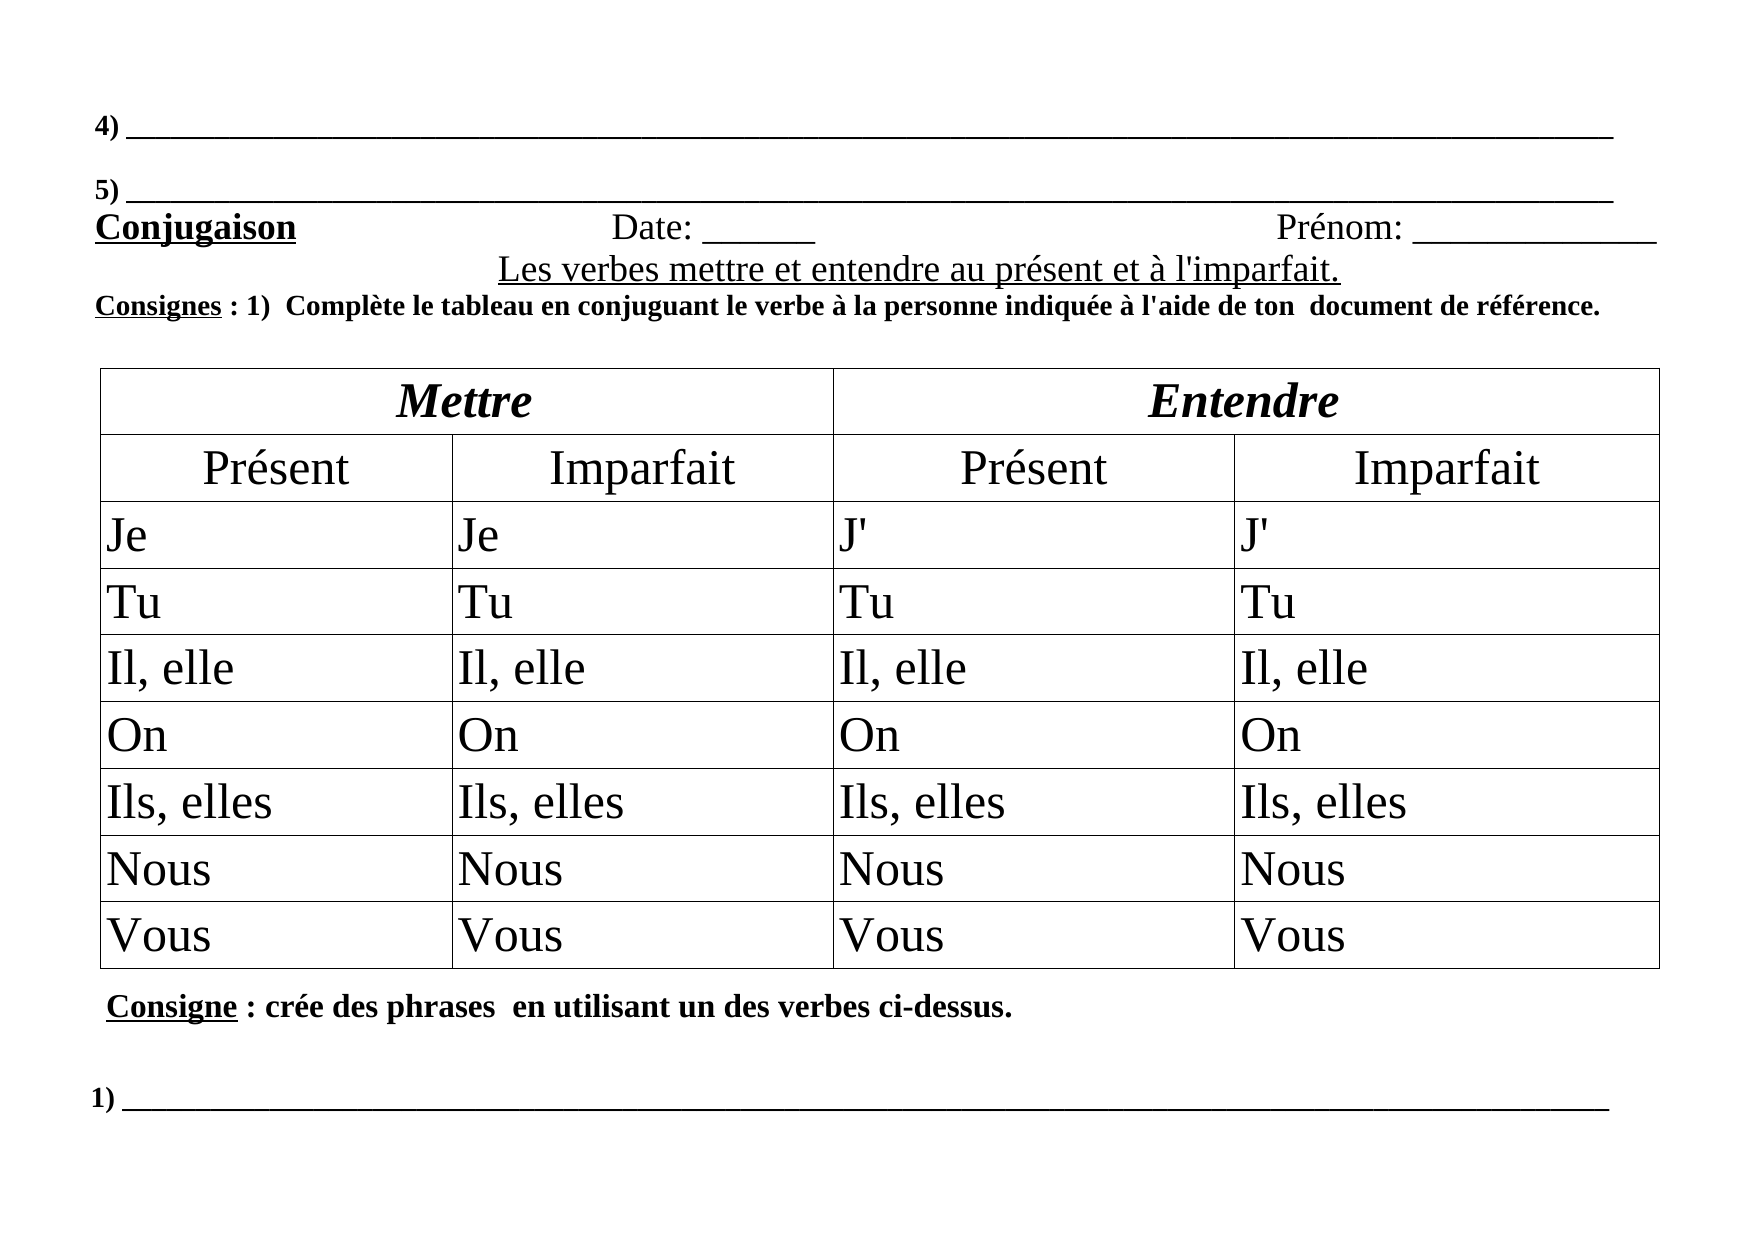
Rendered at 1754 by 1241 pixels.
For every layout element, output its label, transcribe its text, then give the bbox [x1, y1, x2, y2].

table_cell Ils, elles [834, 769, 1234, 835]
table_cell Tu [834, 569, 1234, 634]
table_cell Vous [101, 902, 452, 968]
table_cell Il, elle [1235, 635, 1659, 701]
table_cell Ils, elles [453, 769, 833, 835]
table_cell On [834, 702, 1234, 768]
table_cell Vous [1235, 902, 1659, 968]
table_cell Consigne : crée des phrases en utilisant un des verbes ci-dessus. [100, 969, 1659, 1063]
table_cell Tu [453, 569, 833, 634]
table_cell On [101, 702, 452, 768]
table_cell Nous [101, 836, 452, 901]
table_cell Présent [101, 435, 452, 501]
table_cell Tu [101, 569, 452, 634]
table_cell Vous [453, 902, 833, 968]
table_cell Imparfait [1235, 435, 1659, 501]
table_cell Il, elle [453, 635, 833, 701]
text 1) _____________________________________________________________________________________________________ [90, 1082, 1659, 1114]
table_cell J' [834, 502, 1234, 568]
table_cell Je [453, 502, 833, 568]
text Les verbes mettre et entendre au présent et à l'imparfait. [94, 247, 1659, 289]
text 4) _____________________________________________________________________________________________________ [94, 109, 1659, 141]
table_cell Tu [1235, 569, 1659, 634]
table_cell On [1235, 702, 1659, 768]
table_cell Nous [453, 836, 833, 901]
table_cell Présent [834, 435, 1234, 501]
text Conjugaison Date: ______ Prénom: _____________ [94, 206, 1659, 247]
text Consignes : 1) Complète le tableau en conjuguant le verbe à la personne indiquée à l'aide de ton document de référence. [94, 289, 1659, 321]
table_cell Il, elle [834, 635, 1234, 701]
table_cell Nous [834, 836, 1234, 901]
table_cell Vous [834, 902, 1234, 968]
table_header Mettre [101, 369, 833, 434]
table_cell Il, elle [101, 635, 452, 701]
table_cell On [453, 702, 833, 768]
table_cell Ils, elles [1235, 769, 1659, 835]
table_cell J' [1235, 502, 1659, 568]
table_cell Imparfait [453, 435, 833, 501]
table_cell Je [101, 502, 452, 568]
text 5) _____________________________________________________________________________________________________ [94, 174, 1659, 206]
table_header Entendre [834, 369, 1659, 434]
table_cell Ils, elles [101, 769, 452, 835]
table_cell Nous [1235, 836, 1659, 901]
